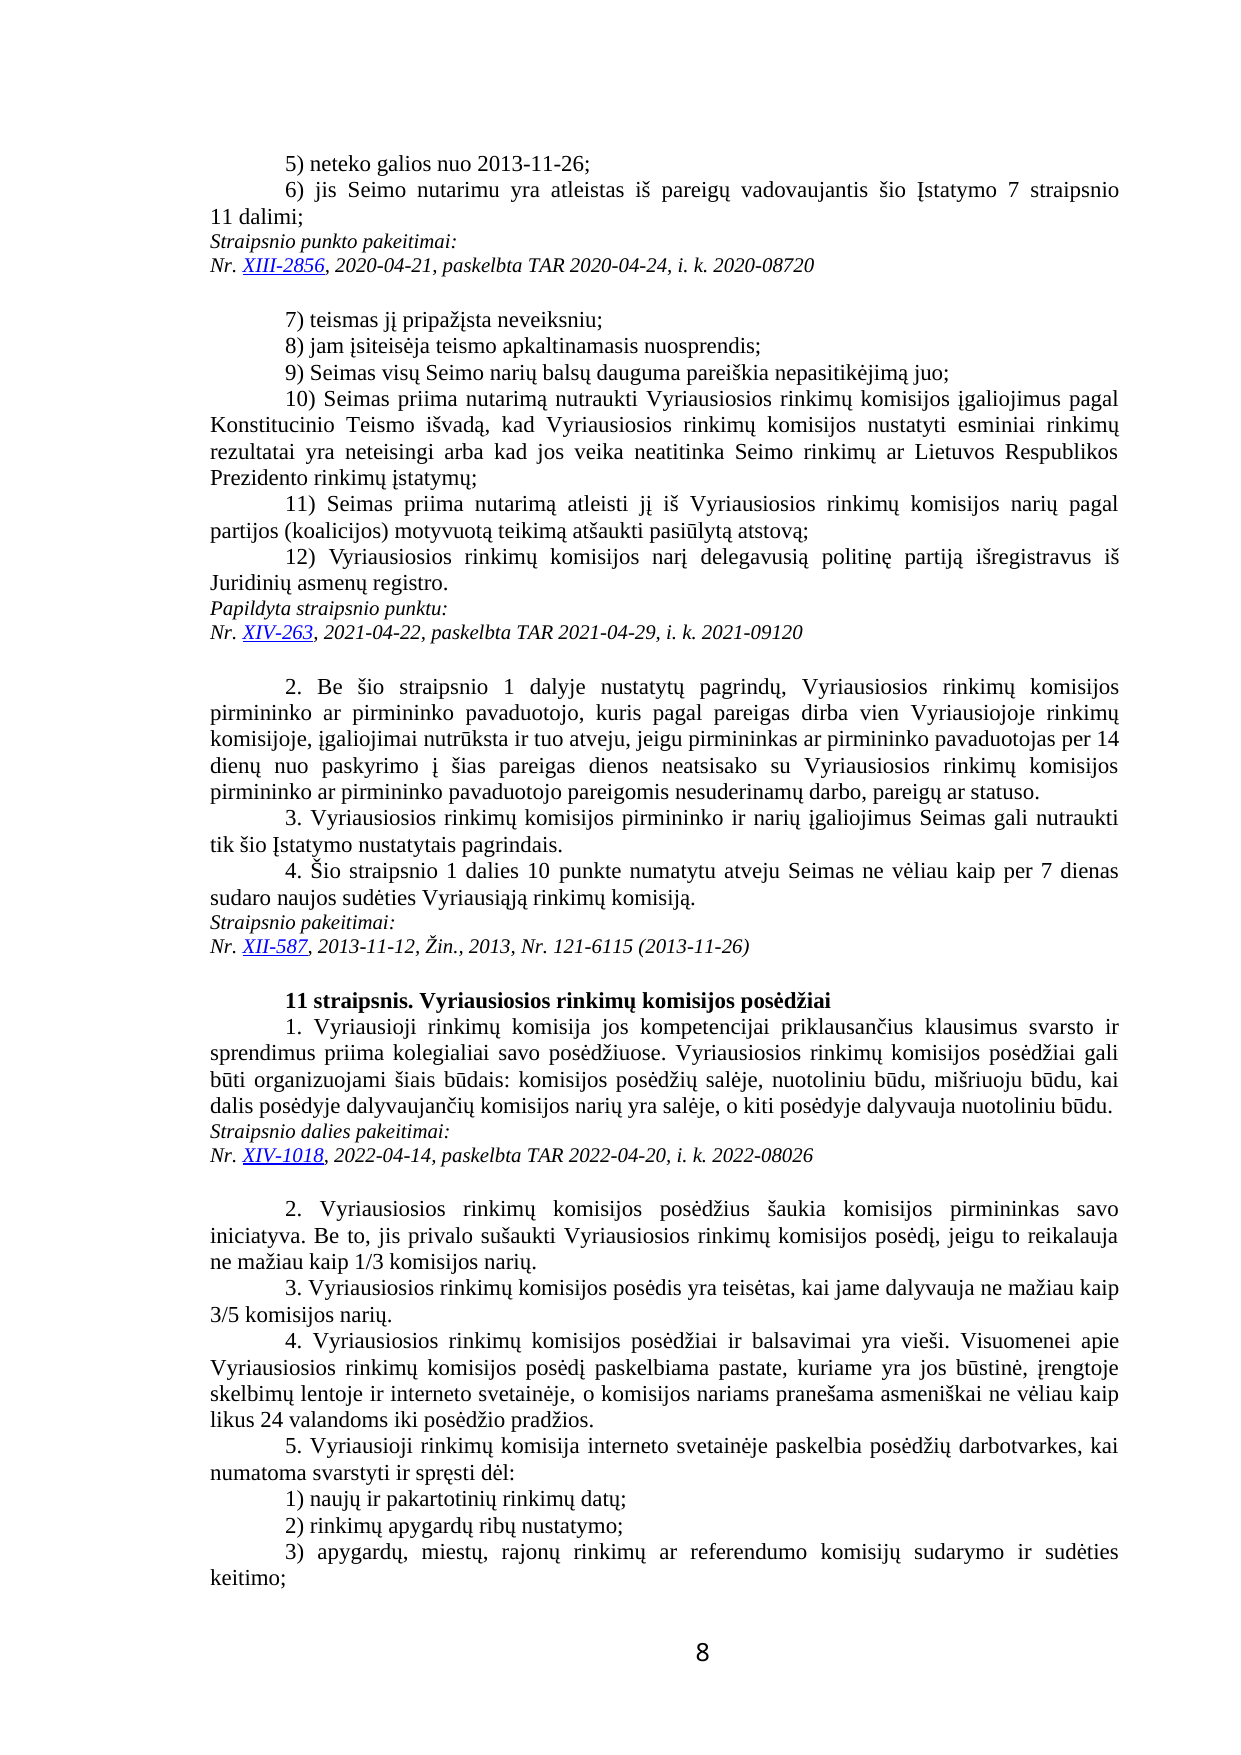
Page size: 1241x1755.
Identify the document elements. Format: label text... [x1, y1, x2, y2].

text 7) teismas jį pripažįsta neveiksniu; [210, 306, 1120, 332]
text 2. Vyriausiosios rinkimų komisijos posėdžius šaukia komisijos pirmininkas savo iniciatyva. Be to, jis privalo sušaukti Vyriausiosios rinkimų komisijos posėdį, jeigu to reikalauja ne mažiau kaip 1/3 komisijos narių. [210, 1195, 1120, 1274]
text Nr. XIV-1018, 2022-04-14, paskelbta TAR 2022-04-20, i. k. 2022-08026 [210, 1143, 1120, 1167]
text 3) apygardų, miestų, rajonų rinkimų ar referendumo komisijų sudarymo ir sudėties keitimo; [210, 1538, 1120, 1591]
text 12) Vyriausiosios rinkimų komisijos narį delegavusią politinę partiją išregistravus iš Juridinių asmenų registro. [210, 543, 1120, 596]
text Straipsnio punkto pakeitimai: [210, 229, 1120, 253]
text Papildyta straipsnio punktu: [210, 596, 1120, 620]
text Nr. XII-587, 2013-11-12, Žin., 2013, Nr. 121-6115 (2013-11-26) [210, 934, 1120, 958]
text 4. Šio straipsnio 1 dalies 10 punkte numatytu atveju Seimas ne vėliau kaip per 7 dienas sudaro naujos sudėties Vyriausiąją rinkimų komisiją. [210, 857, 1120, 910]
text 3. Vyriausiosios rinkimų komisijos posėdis yra teisėtas, kai jame dalyvauja ne mažiau kaip 3/5 komisijos narių. [210, 1274, 1120, 1327]
text 2) rinkimų apygardų ribų nustatymo; [210, 1512, 1120, 1538]
text 5. Vyriausioji rinkimų komisija interneto svetainėje paskelbia posėdžių darbotvarkes, kai numatoma svarstyti ir spręsti dėl: [210, 1433, 1120, 1485]
text 5) neteko galios nuo 2013-11-26; [210, 150, 1120, 176]
text Straipsnio dalies pakeitimai: [210, 1118, 1120, 1143]
text 1. Vyriausioji rinkimų komisija jos kompetencijai priklausančius klausimus svarsto ir sprendimus priima kolegialiai savo posėdžiuose. Vyriausiosios rinkimų komisijos posėdžiai gali būti organizuojami šiais būdais: komisijos posėdžių salėje, nuotoliniu būdu, mišriuoju būdu, kai dalis posėdyje dalyvaujančių komisijos narių yra salėje, o kiti posėdyje dalyvauja nuotoliniu būdu. [210, 1013, 1120, 1118]
text 6) jis Seimo nutarimu yra atleistas iš pareigų vadovaujantis šio Įstatymo 7 straipsnio 11 dalimi; [210, 176, 1120, 229]
text Nr. XIV-263, 2021-04-22, paskelbta TAR 2021-04-29, i. k. 2021-09120 [210, 620, 1120, 644]
text 1) naujų ir pakartotinių rinkimų datų; [210, 1485, 1120, 1512]
text 4. Vyriausiosios rinkimų komisijos posėdžiai ir balsavimai yra vieši. Visuomenei apie Vyriausiosios rinkimų komisijos posėdį paskelbiama pastate, kuriame yra jos būstinė, įrengtoje skelbimų lentoje ir interneto svetainėje, o komisijos nariams pranešama asmeniškai ne vėliau kaip likus 24 valandoms iki posėdžio pradžios. [210, 1327, 1120, 1433]
text 11) Seimas priima nutarimą atleisti jį iš Vyriausiosios rinkimų komisijos narių pagal partijos (koalicijos) motyvuotą teikimą atšaukti pasiūlytą atstovą; [210, 490, 1120, 543]
text 3. Vyriausiosios rinkimų komisijos pirmininko ir narių įgaliojimus Seimas gali nutraukti tik šio Įstatymo nustatytais pagrindais. [210, 804, 1120, 857]
text Nr. XIII-2856, 2020-04-21, paskelbta TAR 2020-04-24, i. k. 2020-08720 [210, 253, 1120, 277]
text 8) jam įsiteisėja teismo apkaltinamasis nuosprendis; [210, 332, 1120, 359]
text 9) Seimas visų Seimo narių balsų dauguma pareiškia nepasitikėjimą juo; [210, 359, 1120, 385]
text 2. Be šio straipsnio 1 dalyje nustatytų pagrindų, Vyriausiosios rinkimų komisijos pirmininko ar pirmininko pavaduotojo, kuris pagal pareigas dirba vien Vyriausiojoje rinkimų komisijoje, įgaliojimai nutrūksta ir tuo atveju, jeigu pirmininkas ar pirmininko pavaduotojas per 14 dienų nuo paskyrimo į šias pareigas dienos neatsisako su Vyriausiosios rinkimų komisijos pirmininko ar pirmininko pavaduotojo pareigomis nesuderinamų darbo, pareigų ar statuso. [210, 673, 1120, 804]
text 10) Seimas priima nutarimą nutraukti Vyriausiosios rinkimų komisijos įgaliojimus pagal Konstitucinio Teismo išvadą, kad Vyriausiosios rinkimų komisijos nustatyti esminiai rinkimų rezultatai yra neteisingi arba kad jos veika neatitinka Seimo rinkimų ar Lietuvos Respublikos Prezidento rinkimų įstatymų; [210, 385, 1120, 490]
text Straipsnio pakeitimai: [210, 910, 1120, 934]
text 11 straipsnis. Vyriausiosios rinkimų komisijos posėdžiai [210, 987, 1120, 1013]
